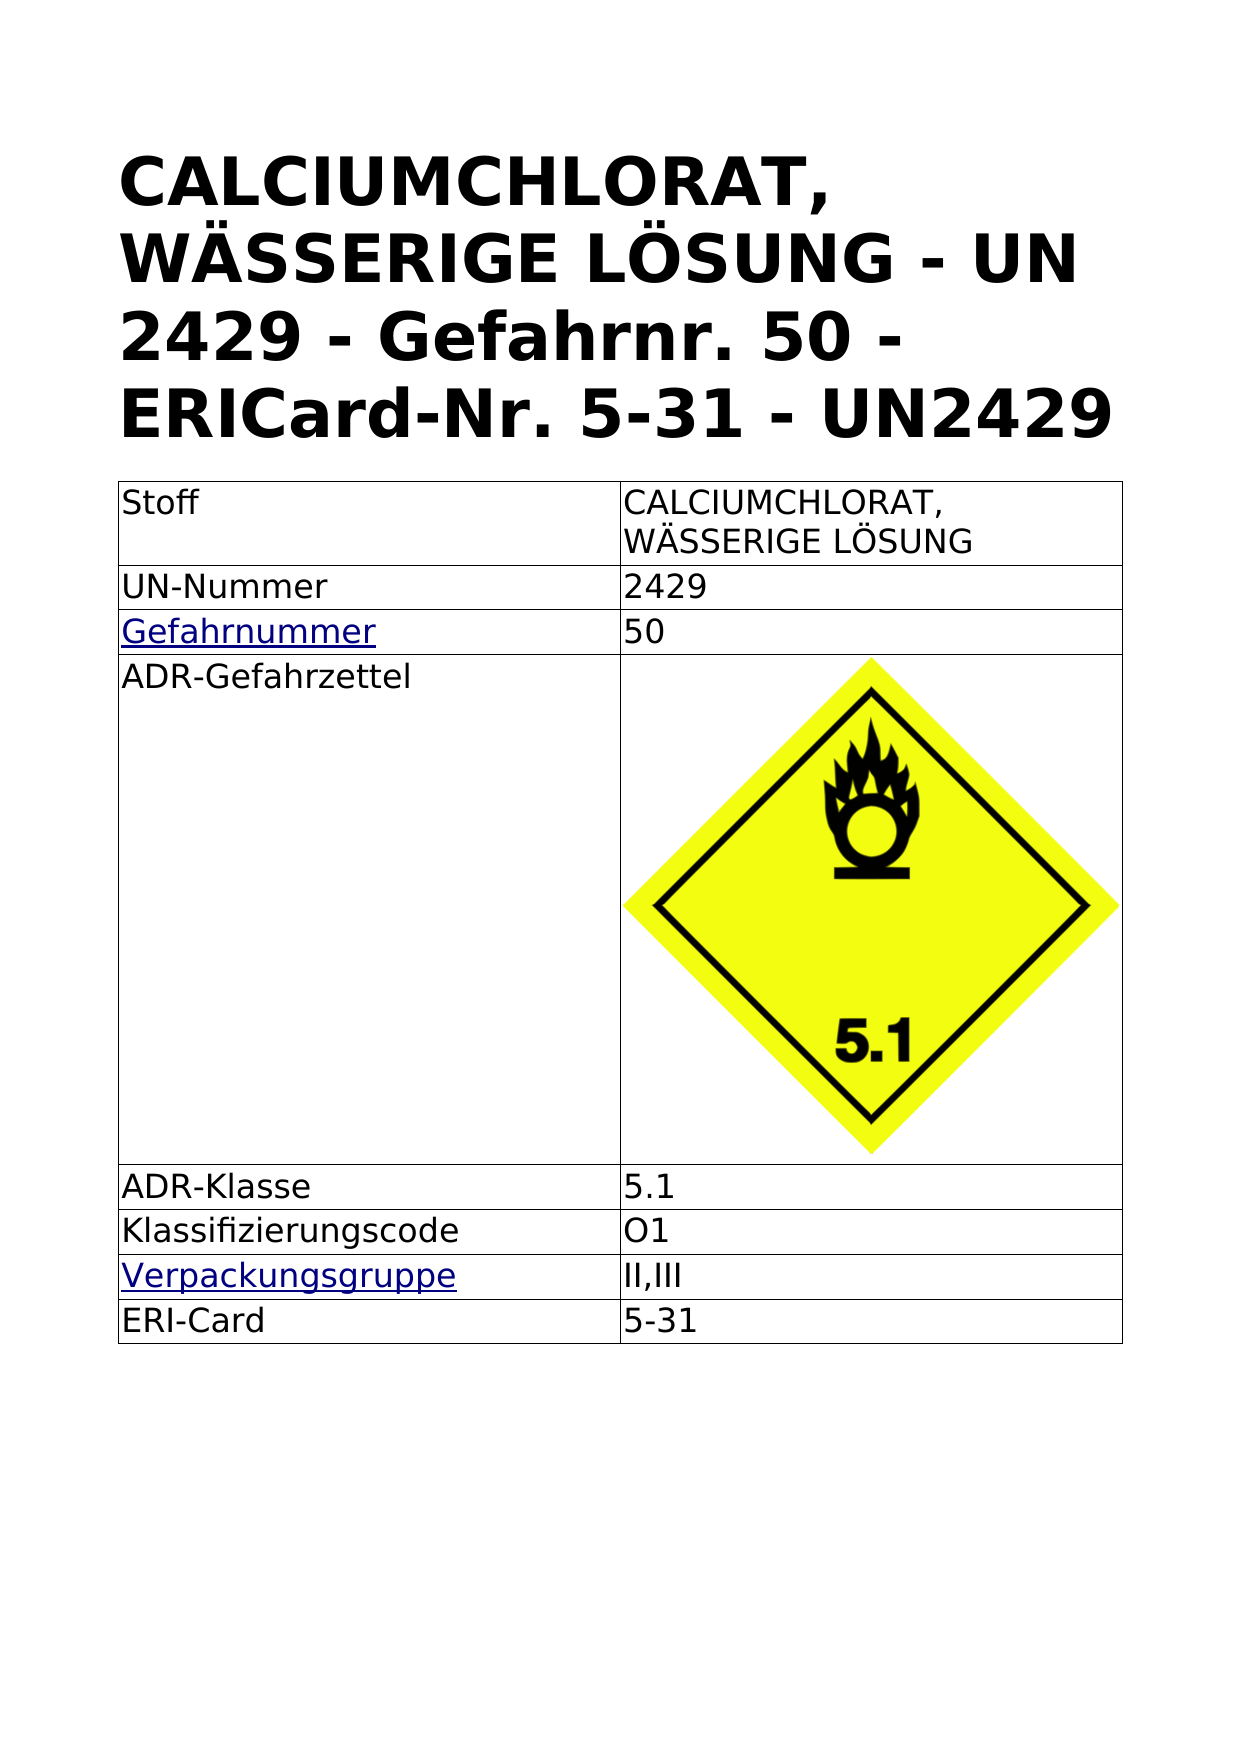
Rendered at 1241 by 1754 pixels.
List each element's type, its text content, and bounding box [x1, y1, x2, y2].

table_cell 2429 [621, 566, 1122, 609]
table_cell 50 [621, 610, 1122, 654]
table_cell 5-31 [621, 1300, 1122, 1343]
table_cell UN-Nummer [119, 566, 620, 609]
table_cell II,III [621, 1255, 1122, 1298]
table_cell ADR-Gefahrzettel [119, 655, 620, 1164]
table_cell ADR-Klasse [119, 1165, 620, 1209]
table_cell [621, 655, 1122, 1164]
subtitle CALCIUMCHLORAT, WÄSSERIGE LÖSUNG - UN 2429 - Gefahrnr. 50 - ERICard-Nr. 5-31 - UN2429 [118, 143, 1122, 453]
table_header Stoff [119, 482, 620, 564]
table_cell 5.1 [621, 1165, 1122, 1209]
table_header CALCIUMCHLORAT, WÄSSERIGE LÖSUNG [621, 482, 1122, 564]
table_cell Klassifizierungscode [119, 1210, 620, 1254]
table_cell Verpackungsgruppe [119, 1255, 620, 1298]
picture [622, 657, 1120, 1154]
table_cell ERI-Card [119, 1300, 620, 1343]
table_cell Gefahrnummer [119, 610, 620, 654]
table_cell O1 [621, 1210, 1122, 1254]
